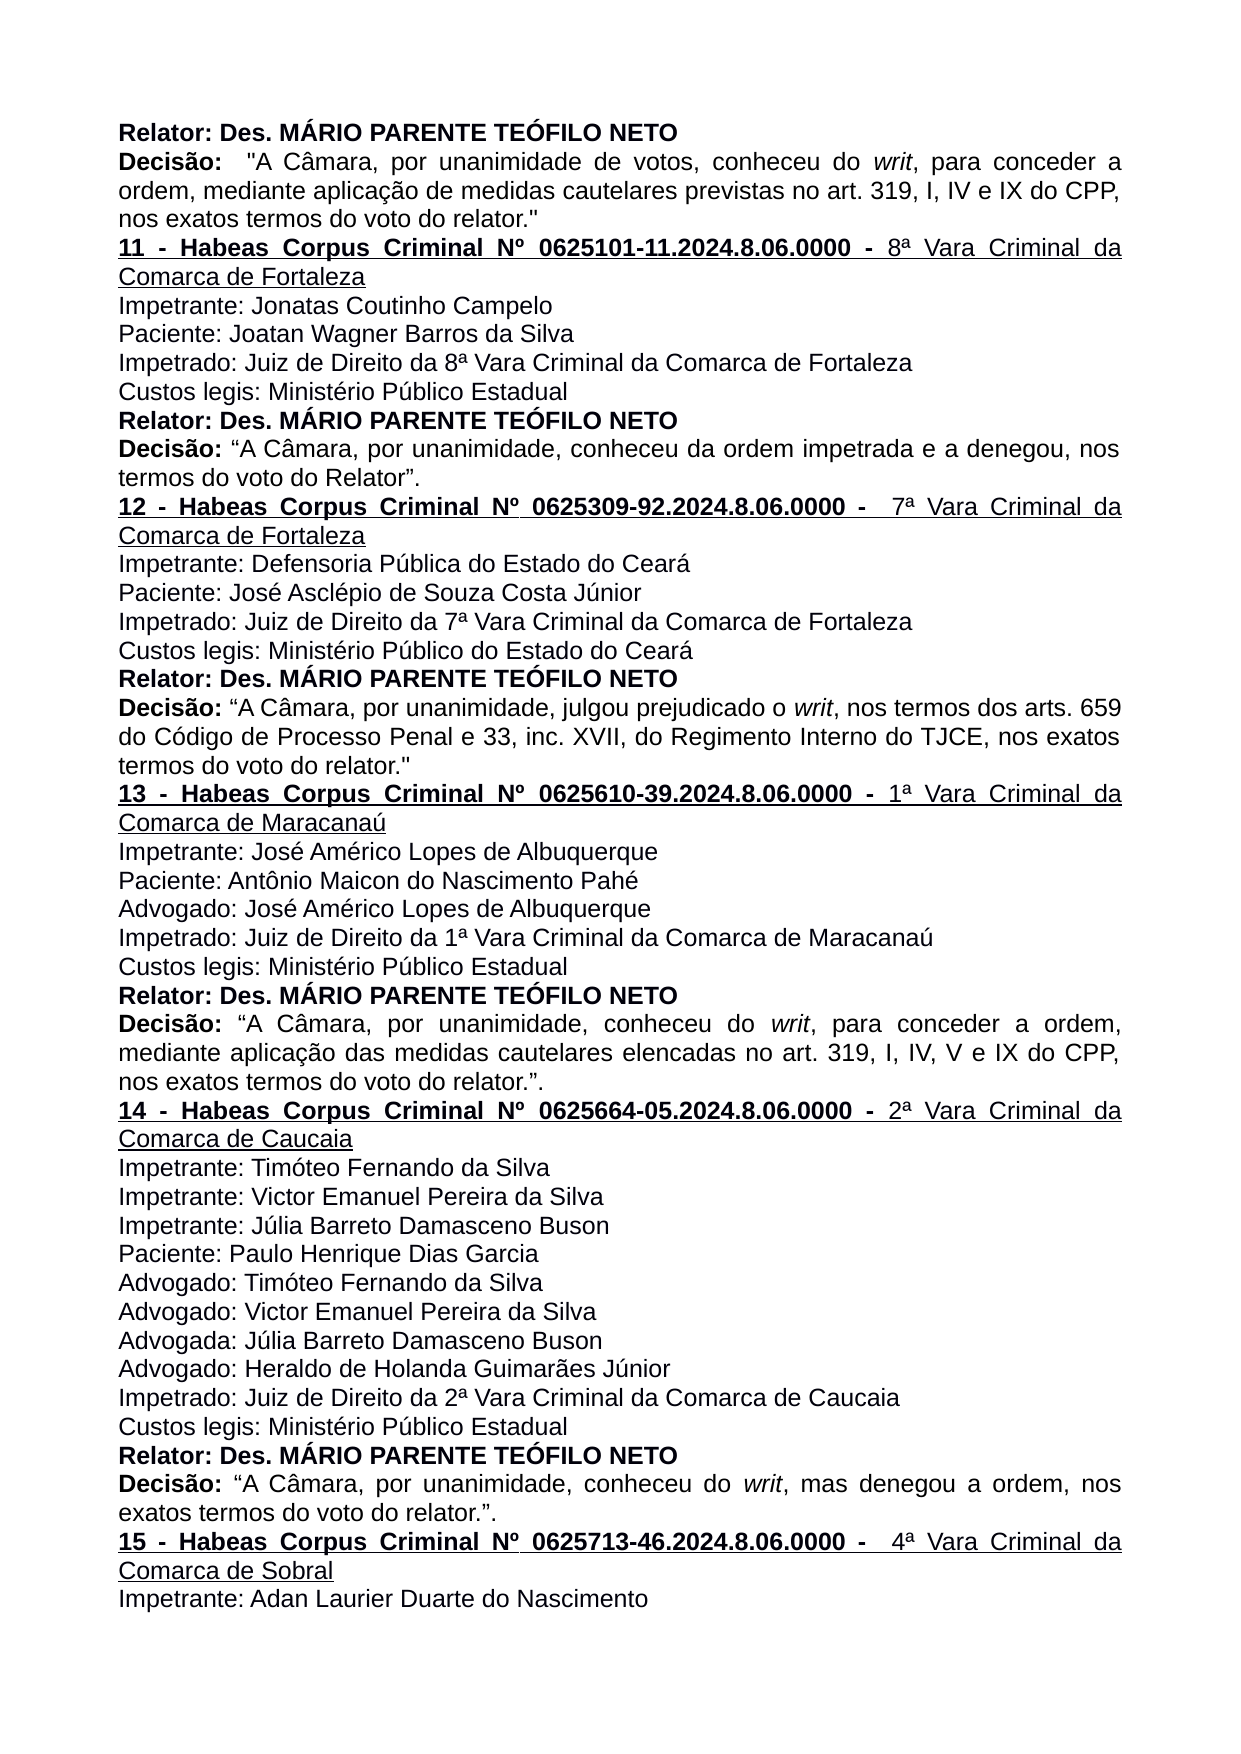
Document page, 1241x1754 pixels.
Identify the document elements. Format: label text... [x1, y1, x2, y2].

text Paciente: Joatan Wagner Barros da Silva [118, 319, 1122, 348]
text Comarca de Fortaleza [118, 518, 1122, 549]
text 12 - Habeas Corpus Criminal Nº 0625309-92.2024.8.06.0000 - 7ª Vara Criminal da [118, 492, 1122, 517]
text Impetrante: José Américo Lopes de Albuquerque [118, 837, 1122, 866]
text Relator: Des. MÁRIO PARENTE TEÓFILO NETO [118, 981, 1122, 1009]
text Custos legis: Ministério Público Estadual [118, 952, 1122, 981]
text Comarca de Fortaleza [118, 259, 1122, 291]
text Custos legis: Ministério Público Estadual [118, 1412, 1122, 1441]
text Advogado: Victor Emanuel Pereira da Silva [118, 1297, 1122, 1326]
text Impetrante: Defensoria Pública do Estado do Ceará [118, 549, 1122, 578]
text Paciente: Paulo Henrique Dias Garcia [118, 1239, 1122, 1268]
text 14 - Habeas Corpus Criminal Nº 0625664-05.2024.8.06.0000 - 2ª Vara Criminal da [118, 1096, 1122, 1121]
text Advogado: Heraldo de Holanda Guimarães Júnior [118, 1354, 1122, 1383]
text Impetrante: Victor Emanuel Pereira da Silva [118, 1182, 1122, 1211]
text Comarca de Sobral [118, 1553, 1122, 1584]
text Impetrado: Juiz de Direito da 8ª Vara Criminal da Comarca de Fortaleza [118, 348, 1122, 377]
text Impetrado: Juiz de Direito da 1ª Vara Criminal da Comarca de Maracanaú [118, 923, 1122, 952]
text Decisão: "A Câmara, por unanimidade de votos, conheceu do writ, para conceder a ordem, mediante aplicação de medidas cautelares previstas no art. 319, I, IV e IX do CPP, nos exatos termos do voto do relator." [118, 147, 1122, 233]
text Advogado: José Américo Lopes de Albuquerque [118, 894, 1122, 923]
text Relator: Des. MÁRIO PARENTE TEÓFILO NETO [118, 664, 1122, 693]
text Relator: Des. MÁRIO PARENTE TEÓFILO NETO [118, 1441, 1122, 1469]
text Decisão: “A Câmara, por unanimidade, julgou prejudicado o writ, nos termos dos arts. 659 do Código de Processo Penal e 33, inc. XVII, do Regimento Interno do TJCE, nos exatos termos do voto do relator." [118, 693, 1122, 779]
text Impetrante: Timóteo Fernando da Silva [118, 1153, 1122, 1182]
text Relator: Des. MÁRIO PARENTE TEÓFILO NETO [118, 118, 1122, 147]
text Relator: Des. MÁRIO PARENTE TEÓFILO NETO [118, 406, 1122, 434]
text Decisão: “A Câmara, por unanimidade, conheceu do writ, para conceder a ordem, mediante aplicação das medidas cautelares elencadas no art. 319, I, IV, V e IX do CPP, nos exatos termos do voto do relator.”. [118, 1009, 1122, 1096]
text Decisão: “A Câmara, por unanimidade, conheceu do writ, mas denegou a ordem, nos exatos termos do voto do relator.”. [118, 1469, 1122, 1527]
text 13 - Habeas Corpus Criminal Nº 0625610-39.2024.8.06.0000 - 1ª Vara Criminal da [118, 779, 1122, 804]
text Advogada: Júlia Barreto Damasceno Buson [118, 1326, 1122, 1354]
text Impetrante: Júlia Barreto Damasceno Buson [118, 1211, 1122, 1239]
text Advogado: Timóteo Fernando da Silva [118, 1268, 1122, 1297]
text Paciente: Antônio Maicon do Nascimento Pahé [118, 866, 1122, 894]
text 11 - Habeas Corpus Criminal Nº 0625101-11.2024.8.06.0000 - 8ª Vara Criminal da [118, 233, 1122, 258]
text Paciente: José Asclépio de Souza Costa Júnior [118, 578, 1122, 607]
text Custos legis: Ministério Público Estadual [118, 377, 1122, 406]
text 15 - Habeas Corpus Criminal Nº 0625713-46.2024.8.06.0000 - 4ª Vara Criminal da [118, 1527, 1122, 1552]
text Impetrante: Adan Laurier Duarte do Nascimento [118, 1584, 1122, 1613]
text Impetrado: Juiz de Direito da 7ª Vara Criminal da Comarca de Fortaleza [118, 607, 1122, 636]
text Impetrante: Jonatas Coutinho Campelo [118, 291, 1122, 319]
text Impetrado: Juiz de Direito da 2ª Vara Criminal da Comarca de Caucaia [118, 1383, 1122, 1412]
text Decisão: “A Câmara, por unanimidade, conheceu da ordem impetrada e a denegou, nos termos do voto do Relator”. [118, 434, 1122, 492]
text Comarca de Caucaia [118, 1122, 1122, 1153]
text Custos legis: Ministério Público do Estado do Ceará [118, 636, 1122, 664]
text Comarca de Maracanaú [118, 806, 1122, 837]
